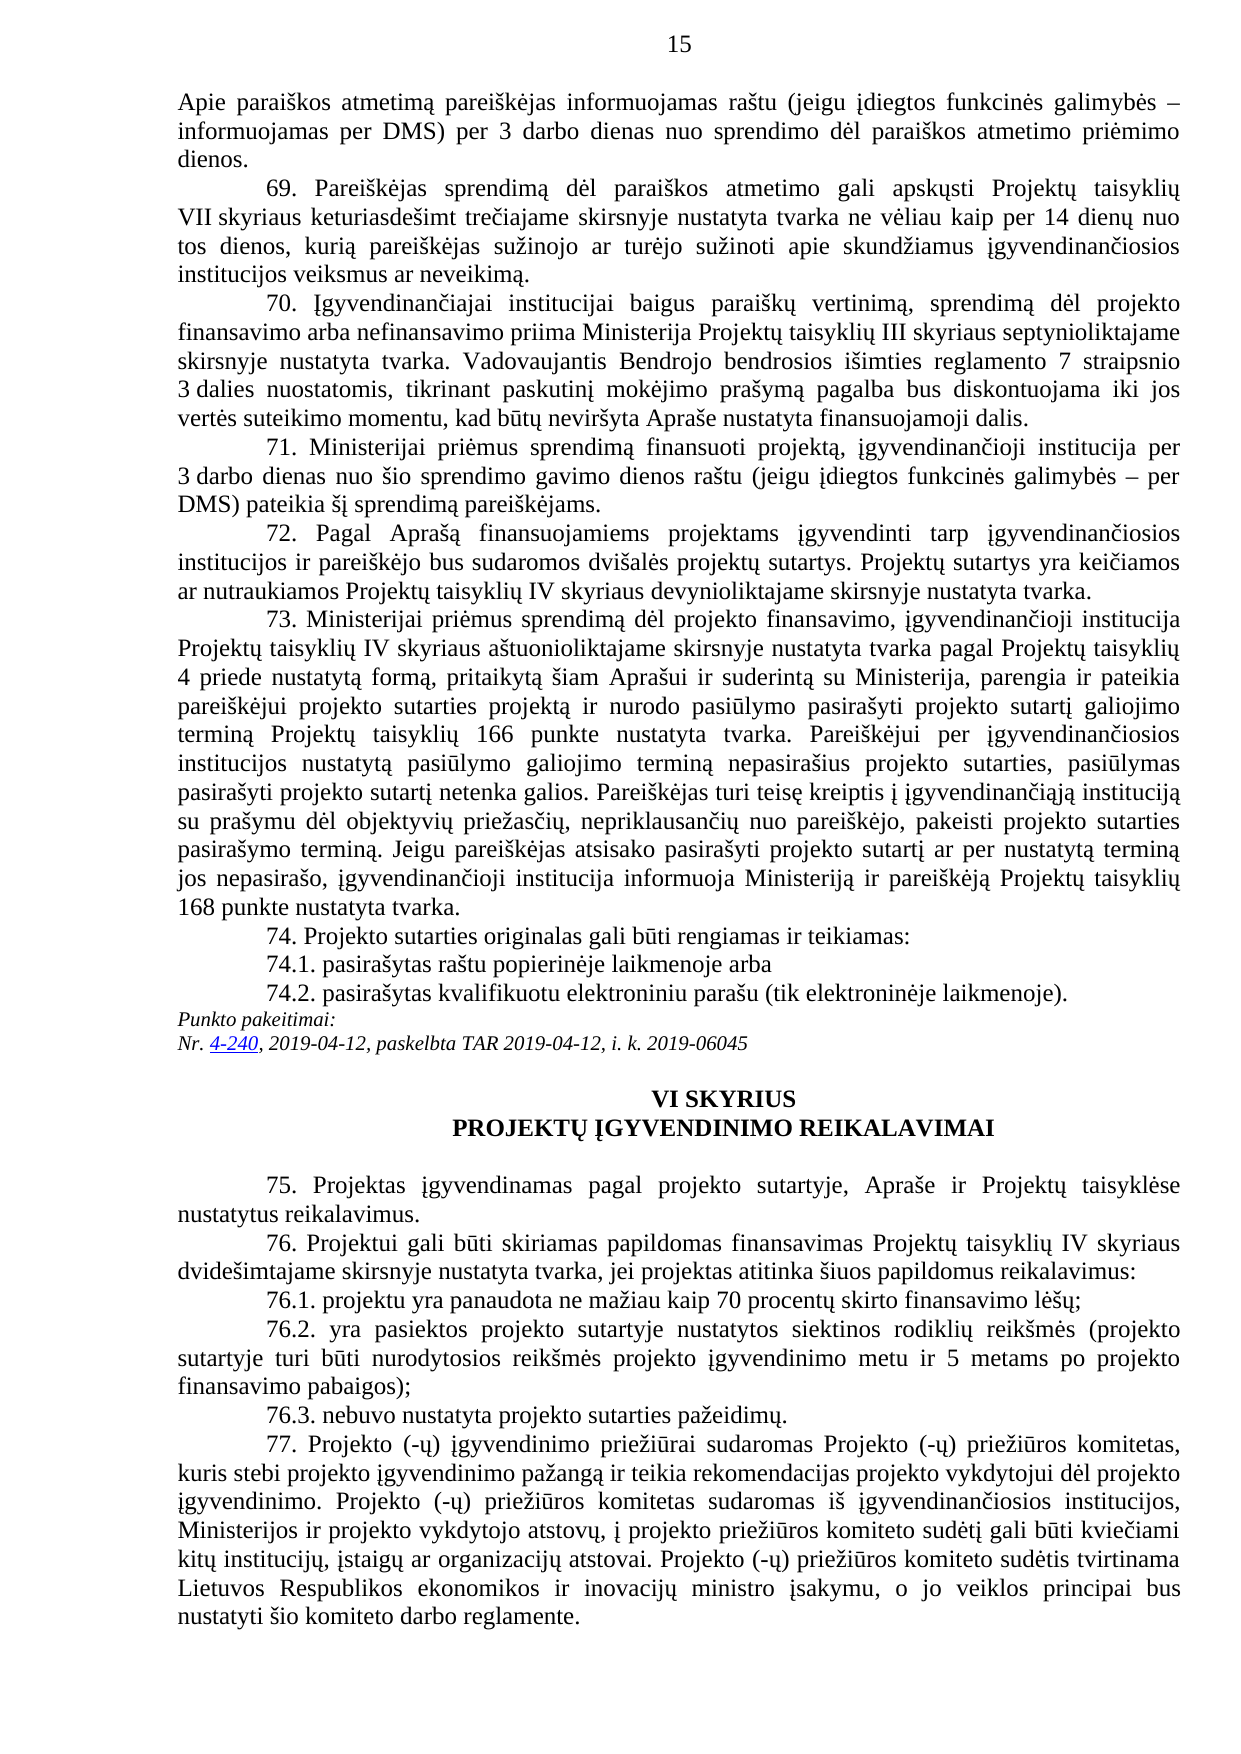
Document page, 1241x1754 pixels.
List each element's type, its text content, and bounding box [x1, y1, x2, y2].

text 74. Projekto sutarties originalas gali būti rengiamas ir teikiamas: [177, 921, 1181, 949]
text 74.1. pasirašytas raštu popierinėje laikmenoje arba [177, 949, 1181, 978]
text 76.3. nebuvo nustatyta projekto sutarties pažeidimų. [177, 1400, 1181, 1429]
text 75. Projektas įgyvendinamas pagal projekto sutartyje, Apraše ir Projektų taisyklėse nustatytus reikalavimus. [177, 1170, 1181, 1228]
text 76.1. projektu yra panaudota ne mažiau kaip 70 procentų skirto finansavimo lėšų; [177, 1285, 1181, 1314]
text Punkto pakeitimai: [177, 1007, 1181, 1031]
text 77. Projekto (-ų) įgyvendinimo priežiūrai sudaromas Projekto (-ų) priežiūros komitetas, kuris stebi projekto įgyvendinimo pažangą ir teikia rekomendacijas projekto vykdytojui dėl projekto įgyvendinimo. Projekto (-ų) priežiūros komitetas sudaromas iš įgyvendinančiosios institucijos, Ministerijos ir projekto vykdytojo atstovų, į projekto priežiūros komiteto sudėtį gali būti kviečiami kitų institucijų, įstaigų ar organizacijų atstovai. Projekto (-ų) priežiūros komiteto sudėtis tvirtinama Lietuvos Respublikos ekonomikos ir inovacijų ministro įsakymu, o jo veiklos principai bus nustatyti šio komiteto darbo reglamente. [177, 1429, 1181, 1630]
text 71. Ministerijai priėmus sprendimą finansuoti projektą, įgyvendinančioji institucija per 3 darbo dienas nuo šio sprendimo gavimo dienos raštu (jeigu įdiegtos funkcinės galimybės – per DMS) pateikia šį sprendimą pareiškėjams. [177, 432, 1181, 518]
text Apie paraiškos atmetimą pareiškėjas informuojamas raštu (jeigu įdiegtos funkcinės galimybės – informuojamas per DMS) per 3 darbo dienas nuo sprendimo dėl paraiškos atmetimo priėmimo dienos. [177, 87, 1181, 173]
text 76. Projektui gali būti skiriamas papildomas finansavimas Projektų taisyklių IV skyriaus dvidešimtajame skirsnyje nustatyta tvarka, jei projektas atitinka šiuos papildomus reikalavimus: [177, 1228, 1181, 1285]
text 76.2. yra pasiektos projekto sutartyje nustatytos siektinos rodiklių reikšmės (projekto sutartyje turi būti nurodytosios reikšmės projekto įgyvendinimo metu ir 5 metams po projekto finansavimo pabaigos); [177, 1314, 1181, 1400]
text 73. Ministerijai priėmus sprendimą dėl projekto finansavimo, įgyvendinančioji institucija Projektų taisyklių IV skyriaus aštuonioliktajame skirsnyje nustatyta tvarka pagal Projektų taisyklių 4 priede nustatytą formą, pritaikytą šiam Aprašui ir suderintą su Ministerija, parengia ir pateikia pareiškėjui projekto sutarties projektą ir nurodo pasiūlymo pasirašyti projekto sutartį galiojimo terminą Projektų taisyklių 166 punkte nustatyta tvarka. Pareiškėjui per įgyvendinančiosios institucijos nustatytą pasiūlymo galiojimo terminą nepasirašius projekto sutarties, pasiūlymas pasirašyti projekto sutartį netenka galios. Pareiškėjas turi teisę kreiptis į įgyvendinančiąją instituciją su prašymu dėl objektyvių priežasčių, nepriklausančių nuo pareiškėjo, pakeisti projekto sutarties pasirašymo terminą. Jeigu pareiškėjas atsisako pasirašyti projekto sutartį ar per nustatytą terminą jos nepasirašo, įgyvendinančioji institucija informuoja Ministeriją ir pareiškėją Projektų taisyklių 168 punkte nustatyta tvarka. [177, 604, 1181, 921]
text 70. Įgyvendinančiajai institucijai baigus paraiškų vertinimą, sprendimą dėl projekto finansavimo arba nefinansavimo priima Ministerija Projektų taisyklių III skyriaus septynioliktajame skirsnyje nustatyta tvarka. Vadovaujantis Bendrojo bendrosios išimties reglamento 7 straipsnio 3 dalies nuostatomis, tikrinant paskutinį mokėjimo prašymą pagalba bus diskontuojama iki jos vertės suteikimo momentu, kad būtų neviršyta Apraše nustatyta finansuojamoji dalis. [177, 288, 1181, 432]
text 72. Pagal Aprašą finansuojamiems projektams įgyvendinti tarp įgyvendinančiosios institucijos ir pareiškėjo bus sudaromos dvišalės projektų sutartys. Projektų sutartys yra keičiamos ar nutraukiamos Projektų taisyklių IV skyriaus devynioliktajame skirsnyje nustatyta tvarka. [177, 518, 1181, 604]
text 74.2. pasirašytas kvalifikuotu elektroniniu parašu (tik elektroninėje laikmenoje). [177, 978, 1181, 1007]
text 69. Pareiškėjas sprendimą dėl paraiškos atmetimo gali apskųsti Projektų taisyklių VII skyriaus keturiasdešimt trečiajame skirsnyje nustatyta tvarka ne vėliau kaip per 14 dienų nuo tos dienos, kurią pareiškėjas sužinojo ar turėjo sužinoti apie skundžiamus įgyvendinančiosios institucijos veiksmus ar neveikimą. [177, 173, 1181, 288]
text Nr. 4-240, 2019-04-12, paskelbta TAR 2019-04-12, i. k. 2019-06045 [177, 1031, 1181, 1055]
text PROJEKTŲ ĮGYVENDINIMO REIKALAVIMAI [177, 1113, 1181, 1141]
text VI SKYRIUS [177, 1084, 1181, 1113]
